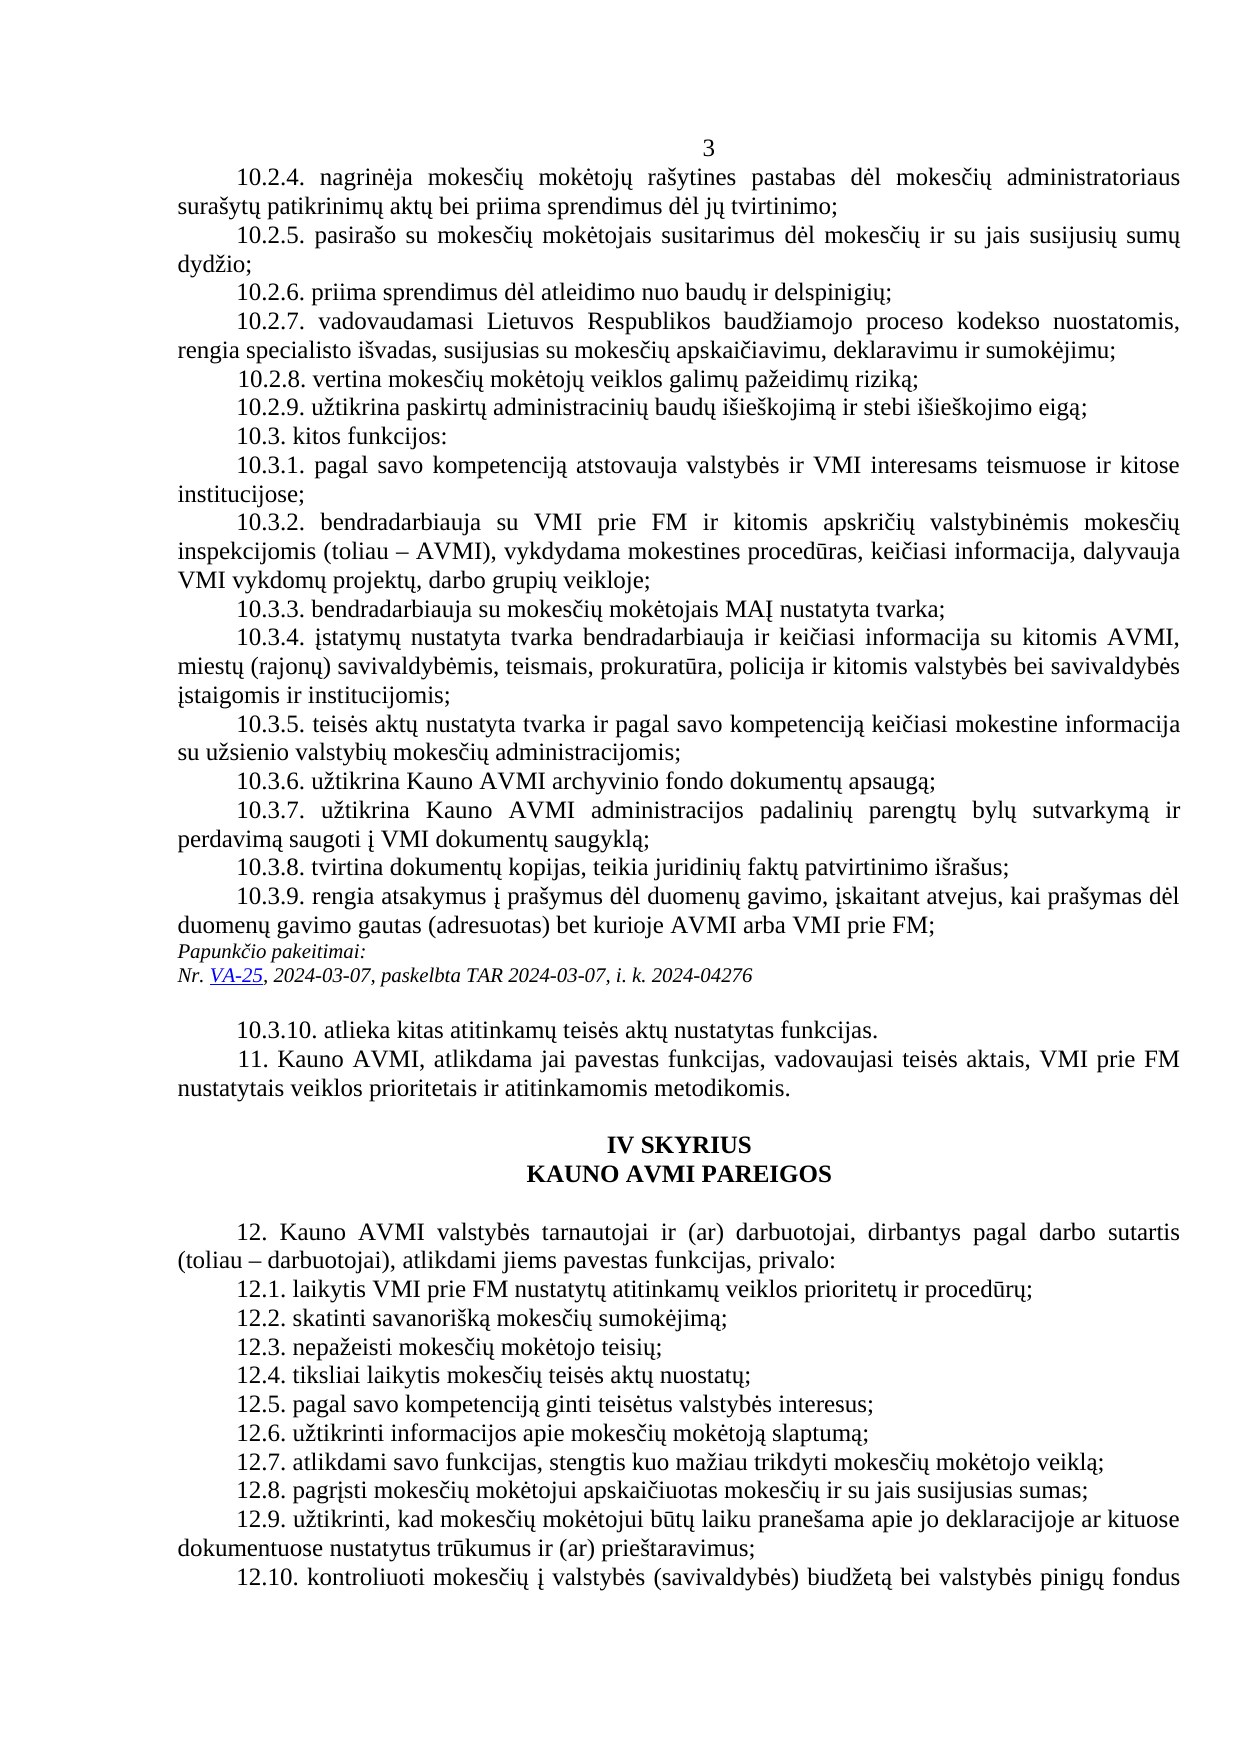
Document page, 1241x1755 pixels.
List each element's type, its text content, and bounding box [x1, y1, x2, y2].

text 10.3. kitos funkcijos: [177, 421, 1181, 450]
text Nr. VA-25, 2024-03-07, paskelbta TAR 2024-03-07, i. k. 2024-04276 [177, 963, 1181, 987]
text Kauno AVMI pareigos [177, 1159, 1181, 1188]
text 10.2.6. priima sprendimus dėl atleidimo nuo baudų ir delspinigių; [177, 277, 1181, 306]
text 10.3.5. teisės aktų nustatyta tvarka ir pagal savo kompetenciją keičiasi mokestine informacija su užsienio valstybių mokesčių administracijomis; [177, 709, 1181, 766]
text 11. Kauno AVMI, atlikdama jai pavestas funkcijas, vadovaujasi teisės aktais, VMI prie FM nustatytais veiklos prioritetais ir atitinkamomis metodikomis. [177, 1044, 1181, 1102]
text 12.6. užtikrinti informacijos apie mokesčių mokėtoją slaptumą; [177, 1418, 1181, 1447]
text 10.3.6. užtikrina Kauno AVMI archyvinio fondo dokumentų apsaugą; [177, 766, 1181, 795]
text 12.8. pagrįsti mokesčių mokėtojui apskaičiuotas mokesčių ir su jais susijusias sumas; [177, 1476, 1181, 1504]
text 12. Kauno AVMI valstybės tarnautojai ir (ar) darbuotojai, dirbantys pagal darbo sutartis (toliau – darbuotojai), atlikdami jiems pavestas funkcijas, privalo: [177, 1217, 1181, 1274]
text 12.1. laikytis VMI prie FM nustatytų atitinkamų veiklos prioritetų ir procedūrų; [177, 1274, 1181, 1303]
text 10.3.2. bendradarbiauja su VMI prie FM ir kitomis apskričių valstybinėmis mokesčių inspekcijomis (toliau – AVMI), vykdydama mokestines procedūras, keičiasi informacija, dalyvauja VMI vykdomų projektų, darbo grupių veikloje; [177, 507, 1181, 594]
text 12.7. atlikdami savo funkcijas, stengtis kuo mažiau trikdyti mokesčių mokėtojo veiklą; [177, 1447, 1181, 1476]
text 12.2. skatinti savanorišką mokesčių sumokėjimą; [177, 1303, 1181, 1332]
text 12.10. kontroliuoti mokesčių į valstybės (savivaldybės) biudžetą bei valstybės pinigų fondus [177, 1562, 1181, 1591]
text 10.2.7. vadovaudamasi Lietuvos Respublikos baudžiamojo proceso kodekso nuostatomis, rengia specialisto išvadas, susijusias su mokesčių apskaičiavimu, deklaravimu ir sumokėjimu; [177, 306, 1181, 364]
text 10.3.4. įstatymų nustatyta tvarka bendradarbiauja ir keičiasi informacija su kitomis AVMI, miestų (rajonų) savivaldybėmis, teismais, prokuratūra, policija ir kitomis valstybės bei savivaldybės įstaigomis ir institucijomis; [177, 622, 1181, 709]
text IV skyrius [177, 1131, 1181, 1159]
text 10.2.4. nagrinėja mokesčių mokėtojų rašytines pastabas dėl mokesčių administratoriaus surašytų patikrinimų aktų bei priima sprendimus dėl jų tvirtinimo; [177, 162, 1181, 220]
text 10.2.5. pasirašo su mokesčių mokėtojais susitarimus dėl mokesčių ir su jais susijusių sumų dydžio; [177, 220, 1181, 277]
text 10.3.1. pagal savo kompetenciją atstovauja valstybės ir VMI interesams teismuose ir kitose institucijose; [177, 450, 1181, 507]
text 12.4. tiksliai laikytis mokesčių teisės aktų nuostatų; [177, 1361, 1181, 1389]
text 12.9. užtikrinti, kad mokesčių mokėtojui būtų laiku pranešama apie jo deklaracijoje ar kituose dokumentuose nustatytus trūkumus ir (ar) prieštaravimus; [177, 1504, 1181, 1562]
text 10.3.8. tvirtina dokumentų kopijas, teikia juridinių faktų patvirtinimo išrašus; [177, 852, 1181, 881]
text 10.3.7. užtikrina Kauno AVMI administracijos padalinių parengtų bylų sutvarkymą ir perdavimą saugoti į VMI dokumentų saugyklą; [177, 795, 1181, 852]
text 10.2.8. vertina mokesčių mokėtojų veiklos galimų pažeidimų riziką; [177, 364, 1181, 392]
text Papunkčio pakeitimai: [177, 939, 1181, 963]
text 10.3.3. bendradarbiauja su mokesčių mokėtojais MAĮ nustatyta tvarka; [177, 594, 1181, 622]
text 10.3.10. atlieka kitas atitinkamų teisės aktų nustatytas funkcijas. [177, 1016, 1181, 1044]
text 12.5. pagal savo kompetenciją ginti teisėtus valstybės interesus; [177, 1389, 1181, 1418]
text 10.2.9. užtikrina paskirtų administracinių baudų išieškojimą ir stebi išieškojimo eigą; [177, 392, 1181, 421]
text 12.3. nepažeisti mokesčių mokėtojo teisių; [177, 1332, 1181, 1361]
text 10.3.9. rengia atsakymus į prašymus dėl duomenų gavimo, įskaitant atvejus, kai prašymas dėl duomenų gavimo gautas (adresuotas) bet kurioje AVMI arba VMI prie FM; [177, 881, 1181, 939]
